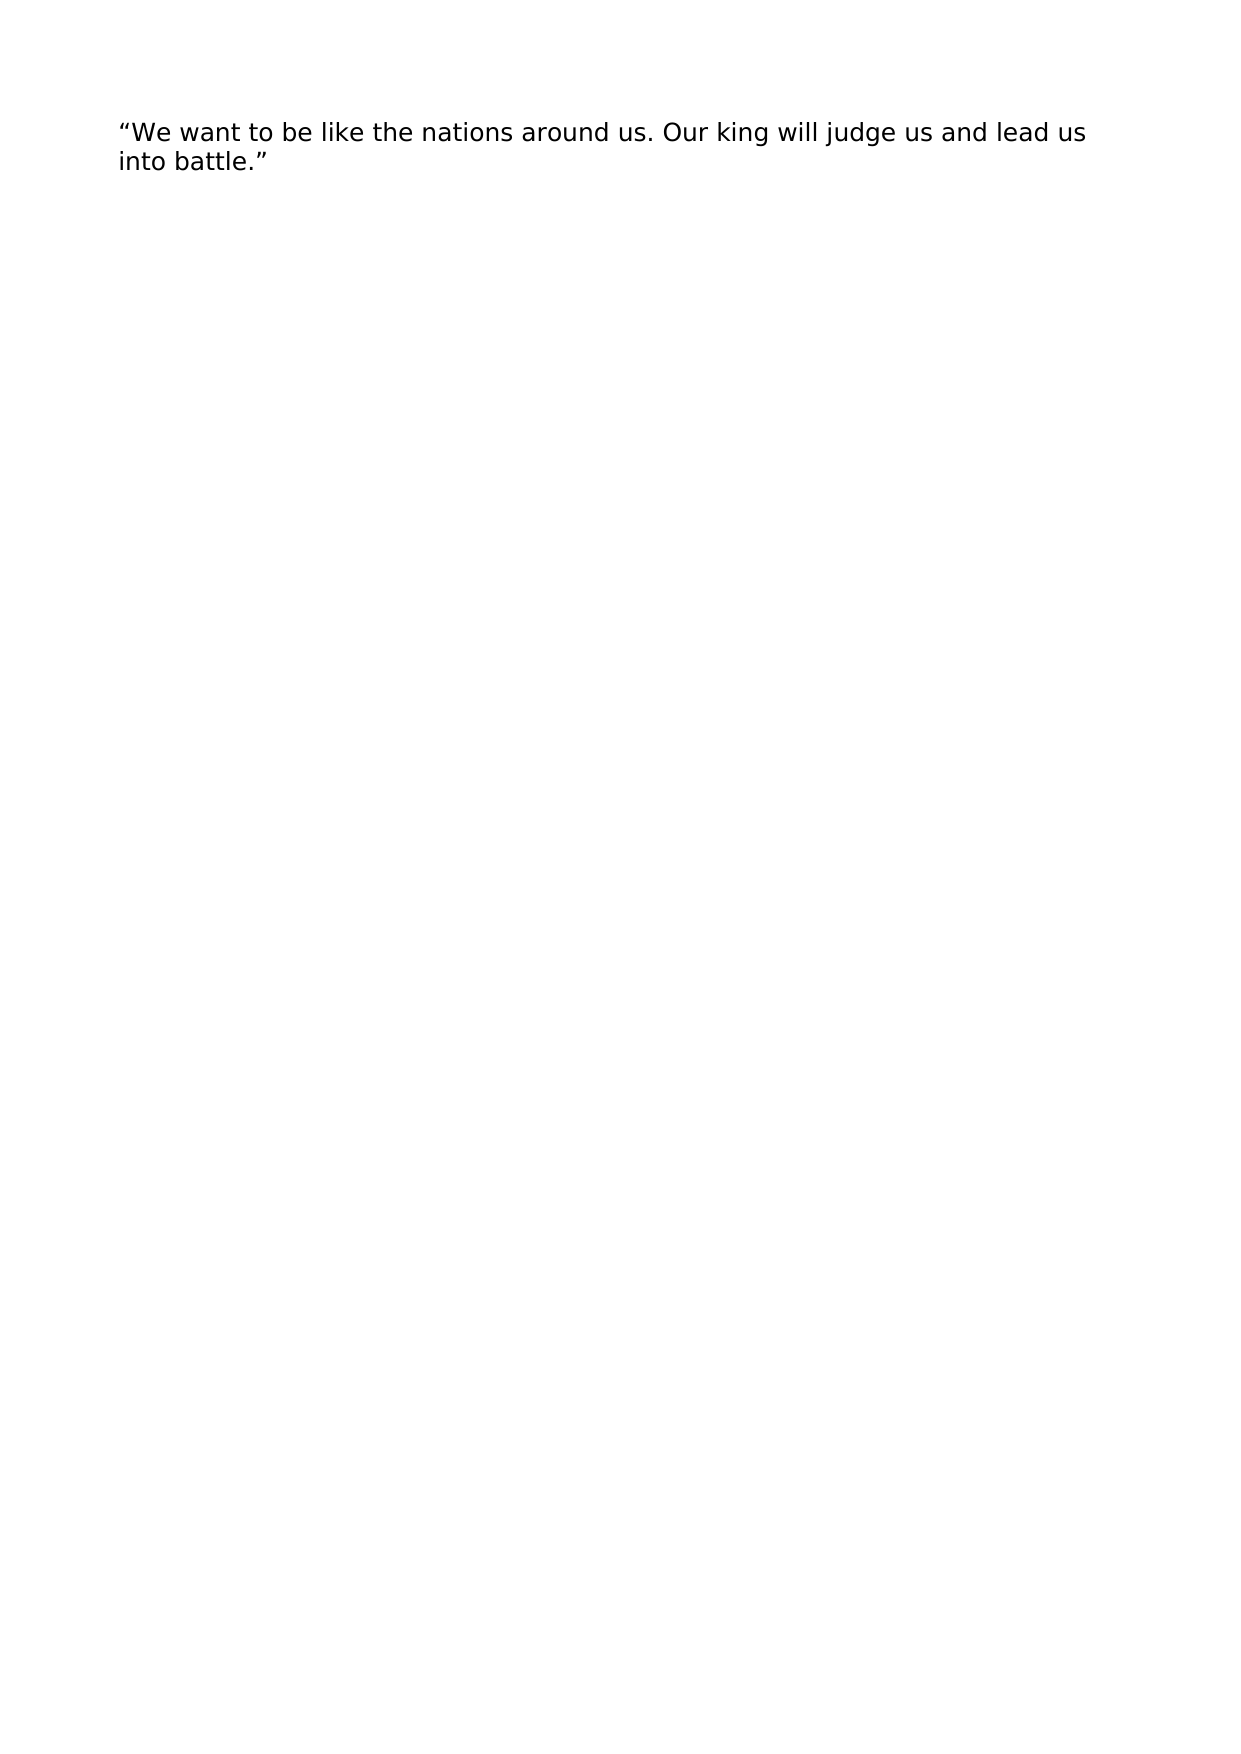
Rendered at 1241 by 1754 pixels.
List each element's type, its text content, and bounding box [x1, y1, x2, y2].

text “We want to be like the nations around us. Our king will judge us and lead us into battle.” [118, 118, 1122, 176]
